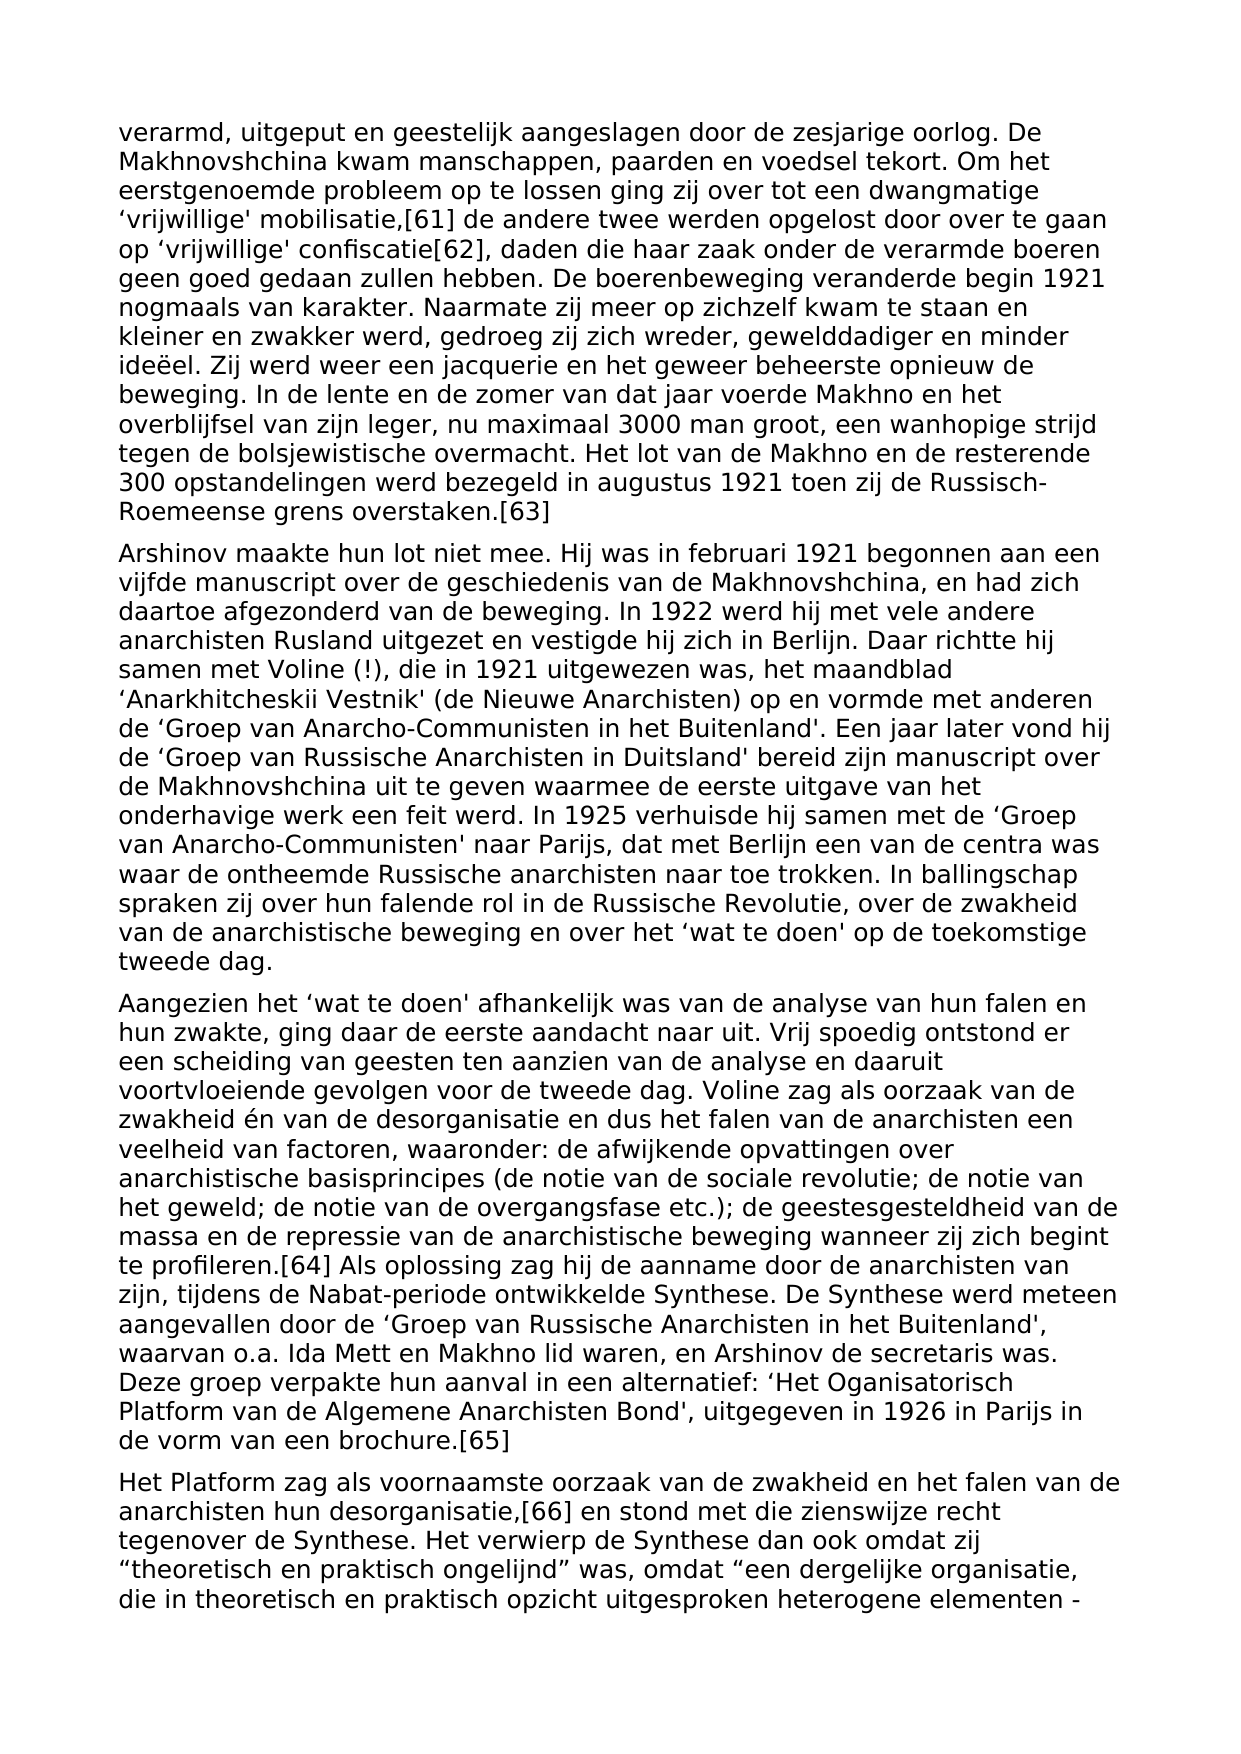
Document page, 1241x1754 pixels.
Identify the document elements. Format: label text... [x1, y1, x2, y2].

text Arshinov maakte hun lot niet mee. Hij was in februari 1921 begonnen aan een vijfde manuscript over de geschiedenis van de Makhnovshchina, en had zich daartoe afgezonderd van de beweging. In 1922 werd hij met vele andere anarchisten Rusland uitgezet en vestigde hij zich in Berlijn. Daar richtte hij samen met Voline (!), die in 1921 uitgewezen was, het maandblad ‘Anarkhitcheskii Vestnik' (de Nieuwe Anarchisten) op en vormde met anderen de ‘Groep van Anarcho-Communisten in het Buitenland'. Een jaar later vond hij de ‘Groep van Russische Anarchisten in Duitsland' bereid zijn manuscript over de Makhnovshchina uit te geven waarmee de eerste uitgave van het onderhavige werk een feit werd. In 1925 verhuisde hij samen met de ‘Groep van Anarcho-Communisten' naar Parijs, dat met Berlijn een van de centra was waar de ontheemde Russische anarchisten naar toe trokken. In ballingschap spraken zij over hun falende rol in de Russische Revolutie, over de zwakheid van de anarchistische beweging en over het ‘wat te doen' op de toekomstige tweede dag. [118, 539, 1122, 976]
text verarmd, uitgeput en geestelijk aangeslagen door de zesjarige oorlog. De Makhnovshchina kwam manschappen, paarden en voedsel tekort. Om het eerstgenoemde probleem op te lossen ging zij over tot een dwangmatige ‘vrijwillige' mobilisatie,[61] de andere twee werden opgelost door over te gaan op ‘vrijwillige' confiscatie[62], daden die haar zaak onder de verarmde boeren geen goed gedaan zullen hebben. De boerenbeweging veranderde begin 1921 nogmaals van karakter. Naarmate zij meer op zichzelf kwam te staan en kleiner en zwakker werd, gedroeg zij zich wreder, gewelddadiger en minder ideëel. Zij werd weer een jacquerie en het geweer beheerste opnieuw de beweging. In de lente en de zomer van dat jaar voerde Makhno en het overblijfsel van zijn leger, nu maximaal 3000 man groot, een wanhopige strijd tegen de bolsjewistische overmacht. Het lot van de Makhno en de resterende 300 opstandelingen werd bezegeld in augustus 1921 toen zij de Russisch-Roemeense grens overstaken.[63] [118, 118, 1122, 526]
text Het Platform zag als voornaamste oorzaak van de zwakheid en het falen van de anarchisten hun desorganisatie,[66] en stond met die zienswijze recht tegenover de Synthese. Het verwierp de Synthese dan ook omdat zij “theoretisch en praktisch ongelijnd” was, omdat “een dergelijke organisatie, die in theoretisch en praktisch opzicht uitgesproken heterogene elementen [118, 1468, 1122, 1614]
text Aangezien het ‘wat te doen' afhankelijk was van de analyse van hun falen en hun zwakte, ging daar de eerste aandacht naar uit. Vrij spoedig ontstond er een scheiding van geesten ten aanzien van de analyse en daaruit voortvloeiende gevolgen voor de tweede dag. Voline zag als oorzaak van de zwakheid én van de desorganisatie en dus het falen van de anarchisten een veelheid van factoren, waaronder: de afwijkende opvattingen over anarchistische basisprincipes (de notie van de sociale revolutie; de notie van het geweld; de notie van de overgangsfase etc.); de geestesgesteldheid van de massa en de repressie van de anarchistische beweging wanneer zij zich begint te profileren.[64] Als oplossing zag hij de aanname door de anarchisten van zijn, tijdens de Nabat-periode ontwikkelde Synthese. De Synthese werd meteen aangevallen door de ‘Groep van Russische Anarchisten in het Buitenland', waarvan o.a. Ida Mett en Makhno lid waren, en Arshinov de secretaris was. Deze groep verpakte hun aanval in een alternatief: ‘Het Oganisatorisch Platform van de Algemene Anarchisten Bond', uitgegeven in 1926 in Parijs in de vorm van een brochure.[65] [118, 989, 1122, 1456]
